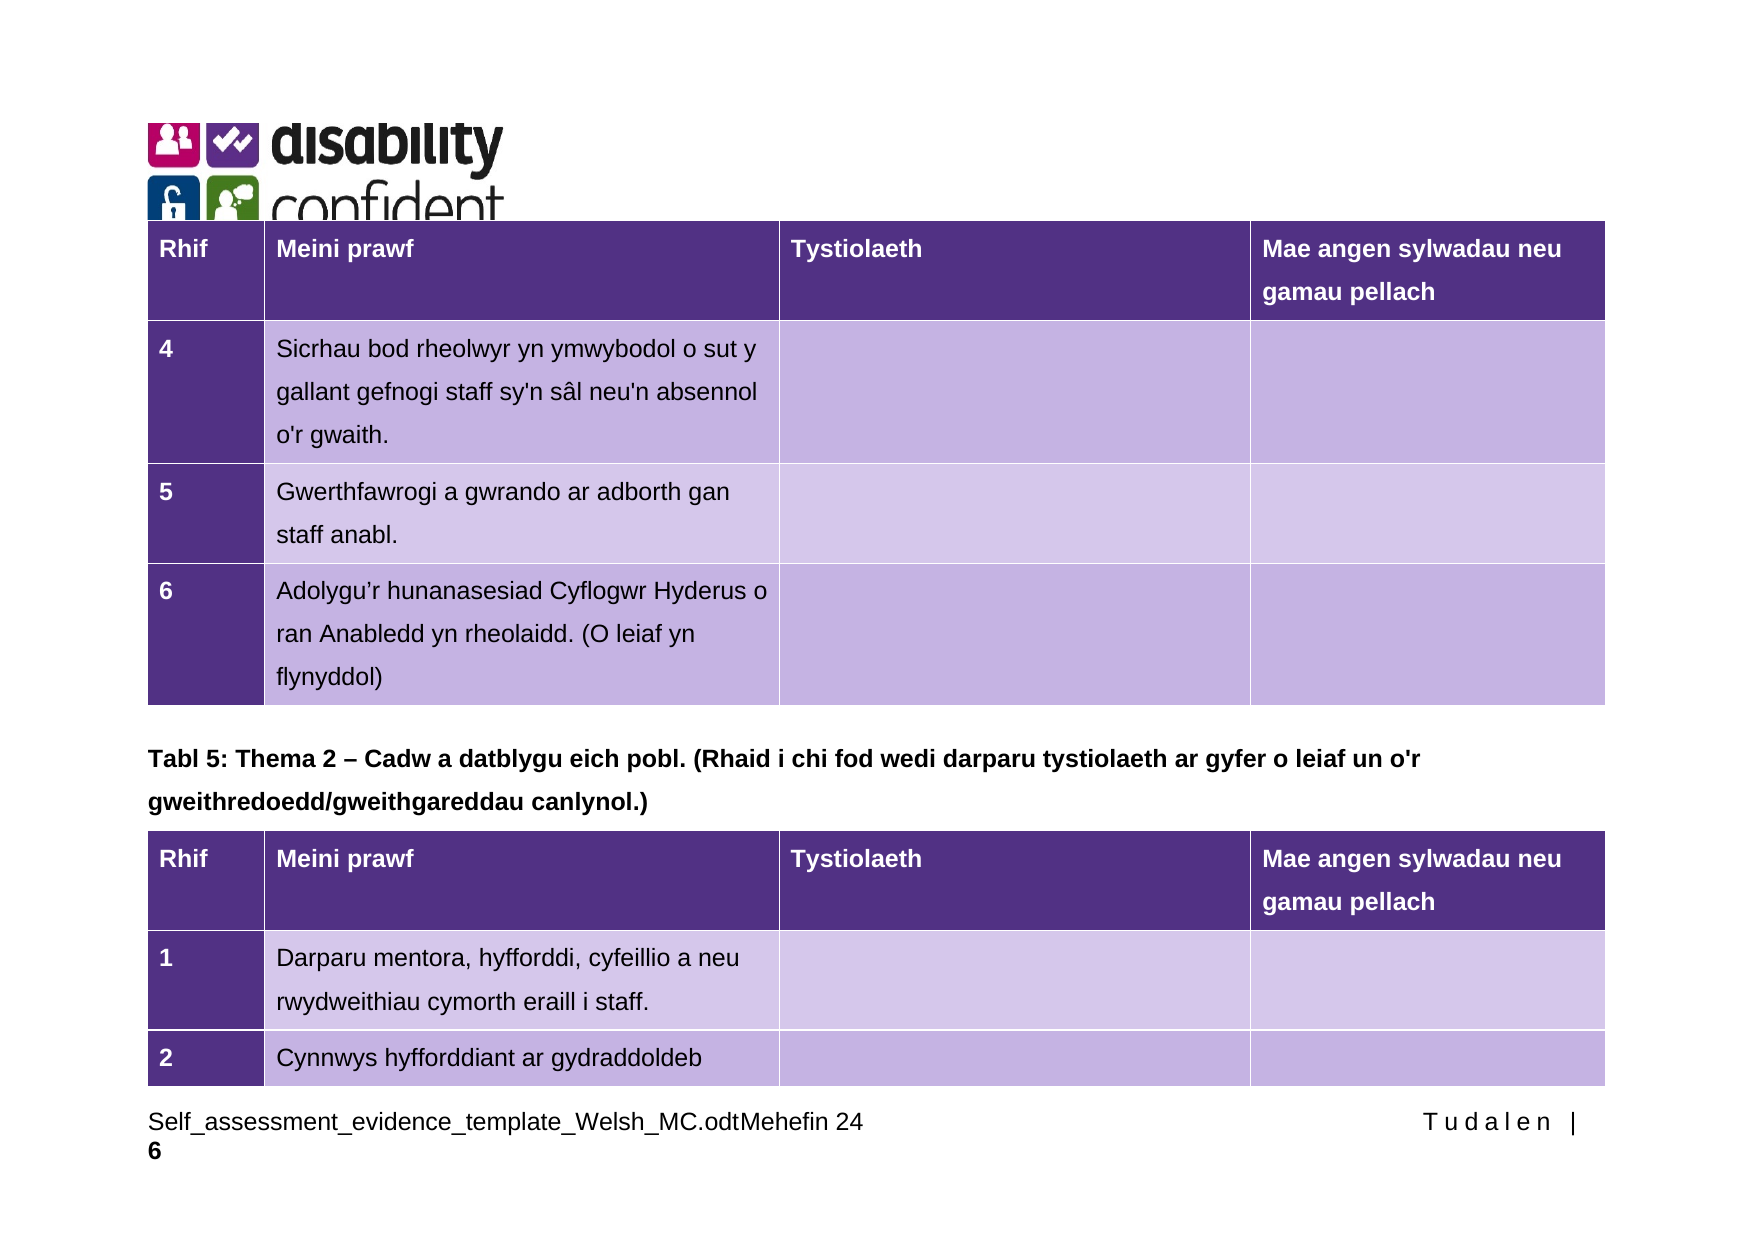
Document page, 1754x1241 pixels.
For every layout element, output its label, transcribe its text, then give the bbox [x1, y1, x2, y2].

table_header Tystiolaeth [780, 831, 1250, 930]
table_cell 2 [148, 1031, 264, 1086]
subtitle Tabl 5: Thema 2 – Cadw a datblygu eich pobl. (Rhaid i chi fod wedi darparu tystiolaeth ar gyfer o leiaf un o'r gweithredoedd/gweithgareddau canlynol.) [148, 744, 1606, 816]
table_header Mae angen sylwadau neu gamau pellach [1251, 831, 1605, 930]
table_cell 4 [148, 321, 264, 463]
table_header Meini prawf [265, 221, 779, 320]
table_cell [780, 564, 1250, 705]
table_cell Cynnwys hyfforddiant ar gydraddoldeb [265, 1031, 779, 1086]
table_cell [1251, 1031, 1605, 1086]
table_cell 1 [148, 931, 264, 1029]
table_header Rhif [148, 831, 264, 930]
table_cell [1251, 464, 1605, 563]
table_cell [780, 931, 1250, 1029]
table_cell [1251, 564, 1605, 705]
table_cell [780, 464, 1250, 563]
table_header Rhif [148, 221, 264, 320]
table_cell [1251, 931, 1605, 1029]
table_header Meini prawf [265, 831, 779, 930]
table_cell Darparu mentora, hyfforddi, cyfeillio a neu rwydweithiau cymorth eraill i staff. [265, 931, 779, 1029]
table_cell 5 [148, 464, 264, 563]
table_cell [1251, 321, 1605, 463]
table_cell Gwerthfawrogi a gwrando ar adborth gan staff anabl. [265, 464, 779, 563]
table_cell 6 [148, 564, 264, 705]
table_cell [780, 1031, 1250, 1086]
table_cell [780, 321, 1250, 463]
table_header Mae angen sylwadau neu gamau pellach [1251, 221, 1605, 320]
table_cell Adolygu’r hunanasesiad Cyflogwr Hyderus o ran Anabledd yn rheolaidd. (O leiaf yn flynyddol) [265, 564, 779, 705]
table_header Tystiolaeth [780, 221, 1250, 320]
table_cell Sicrhau bod rheolwyr yn ymwybodol o sut y gallant gefnogi staff sy'n sâl neu'n absennol o'r gwaith. [265, 321, 779, 463]
